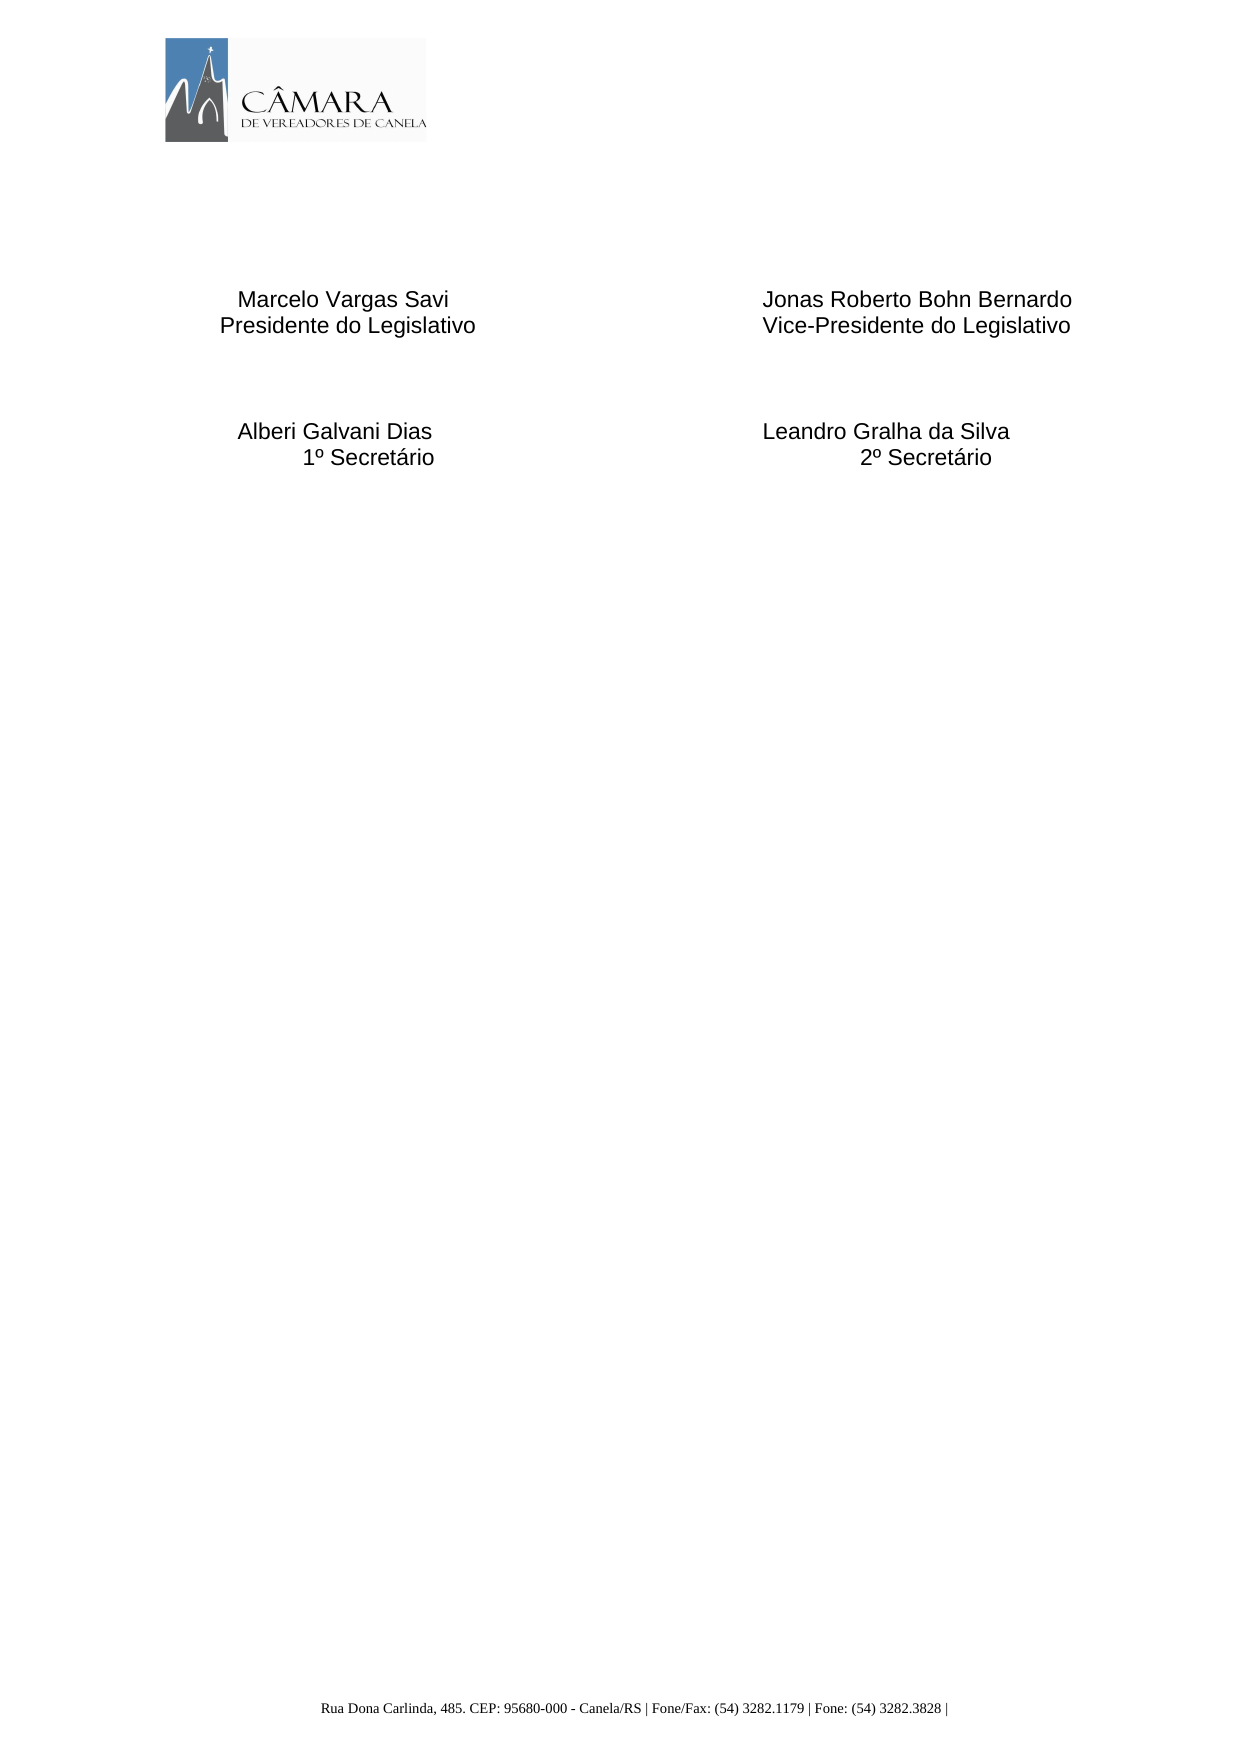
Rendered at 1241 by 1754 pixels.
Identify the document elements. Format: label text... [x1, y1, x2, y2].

picture [165, 38, 427, 142]
text Marcelo Vargas Savi Jonas Roberto Bohn Bernardo [162, 286, 1107, 312]
text 1º Secretário 2º Secretário [162, 444, 1107, 470]
text Presidente do Legislativo Vice-Presidente do Legislativo [162, 312, 1107, 338]
text Alberi Galvani Dias Leandro Gralha da Silva [162, 418, 1107, 444]
